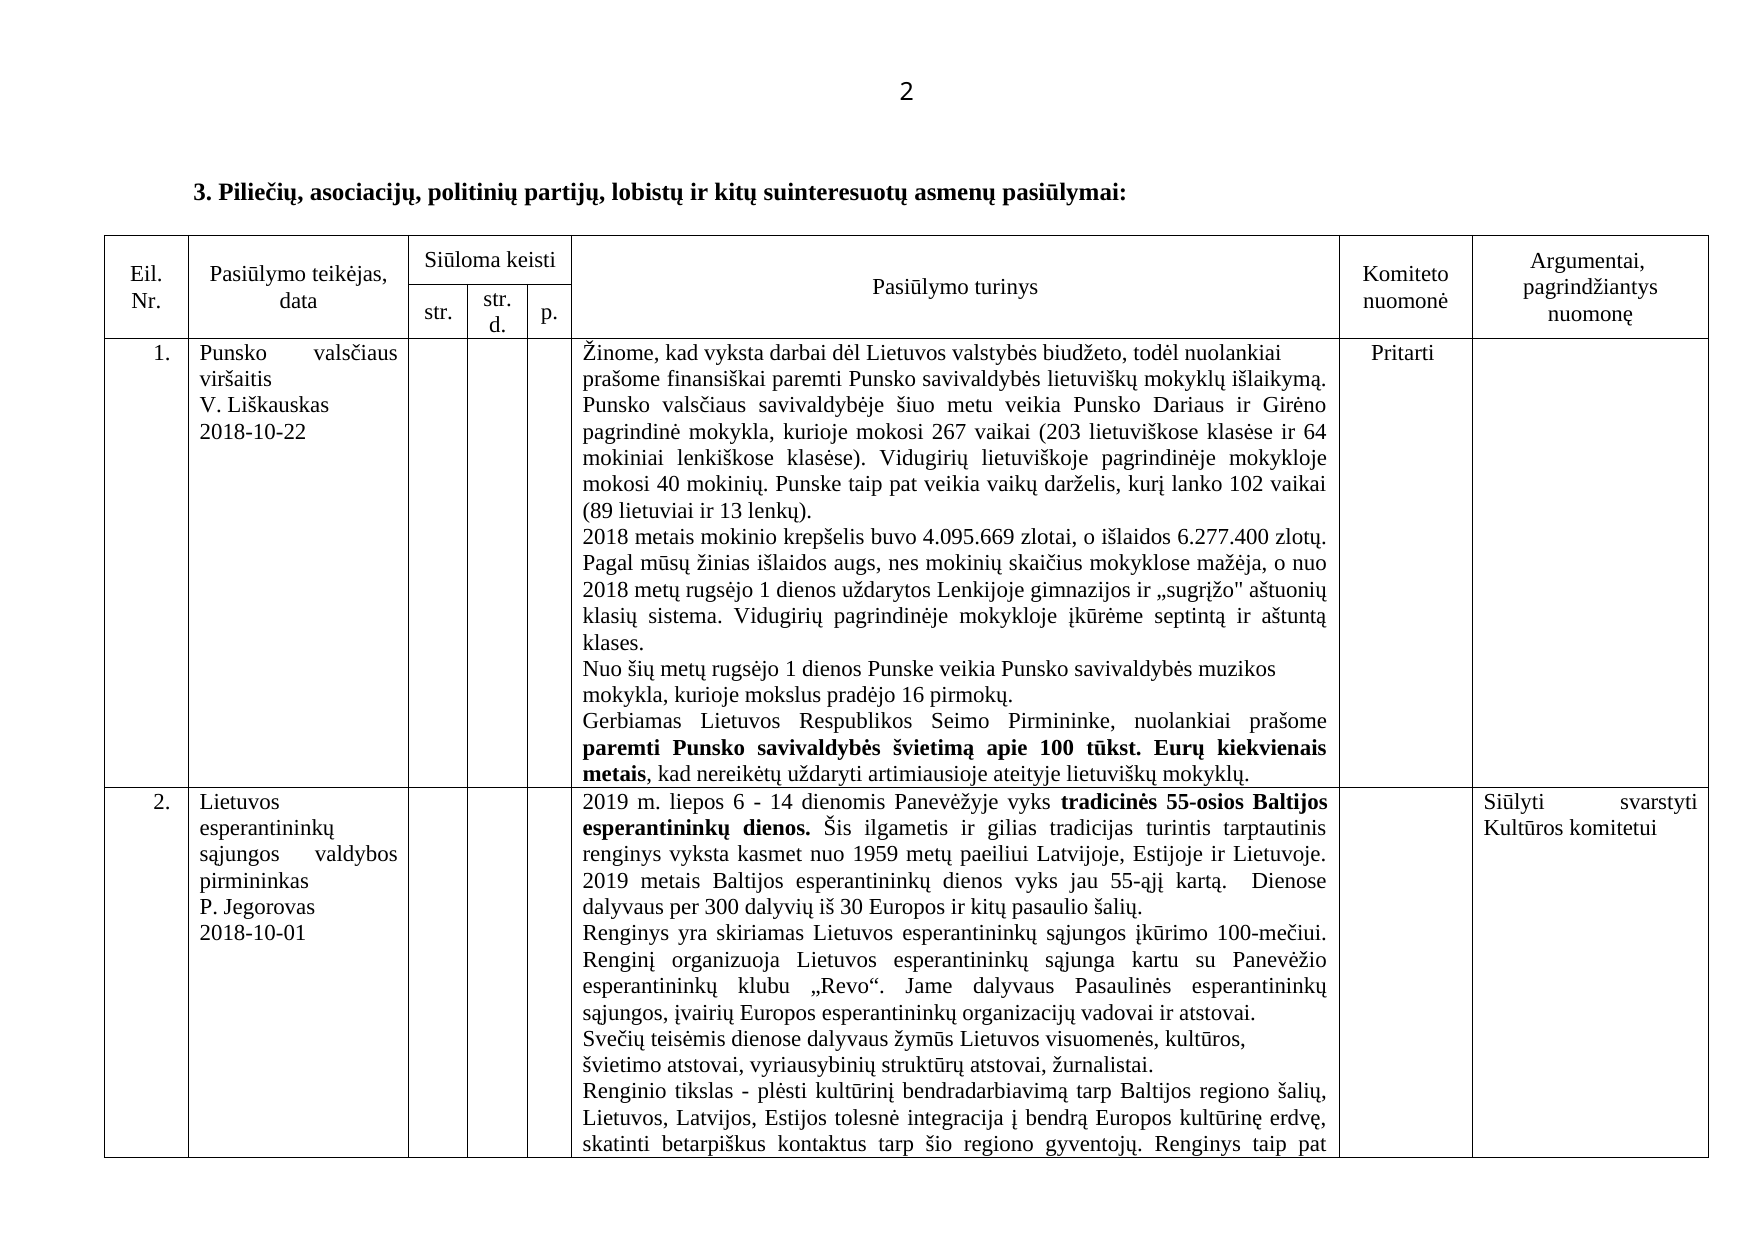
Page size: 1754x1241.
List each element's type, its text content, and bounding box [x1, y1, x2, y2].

text 3. Piliečių, asociacijų, politinių partijų, lobistų ir kitų suinteresuotų asmenų pasiūlymai: [118, 177, 1695, 206]
table_cell [528, 788, 571, 1157]
table_cell Pritarti [1340, 339, 1472, 787]
table_cell [105, 339, 188, 787]
table_cell 2019 m. liepos 6 - 14 dienomis Panevėžyje vyks tradicinės 55-osios Baltijos esperantininkų dienos. Šis ilgametis ir gilias tradicijas turintis tarptautinis renginys vyksta kasmet nuo 1959 metų paeiliui Latvijoje, Estijoje ir Lietuvoje. 2019 metais Baltijos esperantininkų dienos vyks jau 55-ąjį kartą. Dienose dalyvaus per 300 dalyvių iš 30 Europos ir kitų pasaulio šalių. Renginys yra skiriamas Lietuvos esperantininkų sąjungos įkūrimo 100-mečiui. Renginį organizuoja Lietuvos esperantininkų sąjunga kartu su Panevėžio esperantininkų klubu „Revo“. Jame dalyvaus Pasaulinės esperantininkų sąjungos, įvairių Europos esperantininkų organizacijų vadovai ir atstovai. Svečių teisėmis dienose dalyvaus žymūs Lietuvos visuomenės, kultūros, švietimo atstovai, vyriausybinių struktūrų atstovai, žurnalistai. Renginio tikslas - plėsti kultūrinį bendradarbiavimą tarp Baltijos regiono šalių, Lietuvos, Latvijos, Estijos tolesnė integracija į bendrą Europos kultūrinę erdvę, skatinti betarpiškus kontaktus tarp šio regiono gyventojų. Renginys taip pat [572, 788, 1339, 1157]
table_cell Punsko valsčiaus viršaitis V. Liškauskas 2018-10-22 [189, 339, 408, 787]
table_header Siūloma keisti [409, 236, 571, 284]
table_header Pasiūlymo teikėjas, data [189, 236, 408, 338]
table_cell [1340, 788, 1472, 1157]
table_cell [409, 339, 467, 787]
table_header Argumentai, pagrindžiantys nuomonę [1473, 236, 1708, 338]
table_cell [105, 788, 188, 1157]
table_cell p. [528, 285, 571, 338]
table_cell Lietuvos esperantininkų sąjungos valdybos pirmininkas P. Jegorovas 2018-10-01 [189, 788, 408, 1157]
table_header Pasiūlymo turinys [572, 236, 1339, 338]
table_cell Žinome, kad vyksta darbai dėl Lietuvos valstybės biudžeto, todėl nuolankiai prašome finansiškai paremti Punsko savivaldybės lietuviškų mokyklų išlaikymą. Punsko valsčiaus savivaldybėje šiuo metu veikia Punsko Dariaus ir Girėno pagrindinė mokykla, kurioje mokosi 267 vaikai (203 lietuviškose klasėse ir 64 mokiniai lenkiškose klasėse). Vidugirių lietuviškoje pagrindinėje mokykloje mokosi 40 mokinių. Punske taip pat veikia vaikų darželis, kurį lanko 102 vaikai (89 lietuviai ir 13 lenkų). 2018 metais mokinio krepšelis buvo 4.095.669 zlotai, o išlaidos 6.277.400 zlotų. Pagal mūsų žinias išlaidos augs, nes mokinių skaičius mokyklose mažėja, o nuo 2018 metų rugsėjo 1 dienos uždarytos Lenkijoje gimnazijos ir „sugrįžo" aštuonių klasių sistema. Vidugirių pagrindinėje mokykloje įkūrėme septintą ir aštuntą klases. Nuo šių metų rugsėjo 1 dienos Punske veikia Punsko savivaldybės muzikos mokykla, kurioje mokslus pradėjo 16 pirmokų. Gerbiamas Lietuvos Respublikos Seimo Pirmininke, nuolankiai prašome paremti Punsko savivaldybės švietimą apie 100 tūkst. Eurų kiekvienais metais, kad nereikėtų uždaryti artimiausioje ateityje lietuviškų mokyklų. [572, 339, 1339, 787]
table_cell [528, 339, 571, 787]
table_cell [468, 788, 527, 1157]
table_cell [1473, 339, 1708, 787]
table_header Komiteto nuomonė [1340, 236, 1472, 338]
table_cell str. [409, 285, 467, 338]
table_cell Siūlyti svarstyti Kultūros komitetui [1473, 788, 1708, 1157]
table_cell [468, 339, 527, 787]
table_header Eil. Nr. [105, 236, 188, 338]
table_cell str. d. [468, 285, 527, 338]
table_cell [409, 788, 467, 1157]
